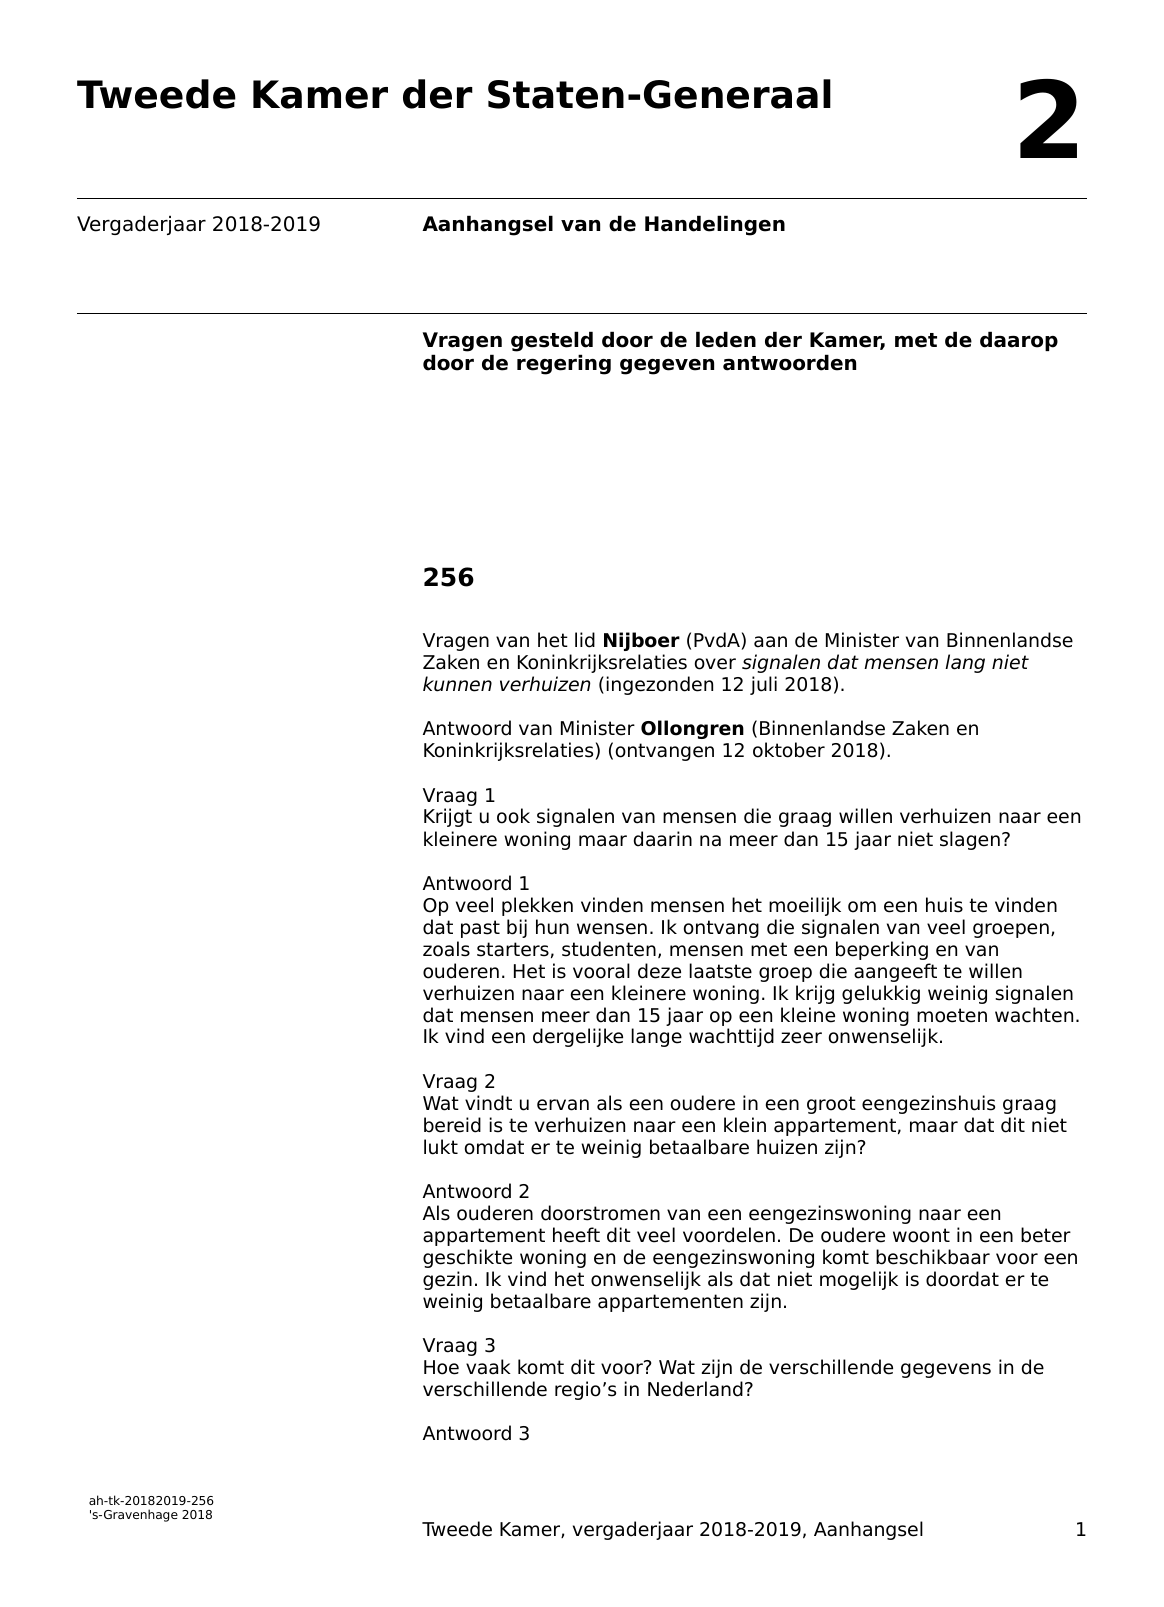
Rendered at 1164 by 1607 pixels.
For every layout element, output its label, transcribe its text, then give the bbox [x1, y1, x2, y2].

text Krijgt u ook signalen van mensen die graag willen verhuizen naar een kleinere woning maar daarin na meer dan 15 jaar niet slagen? [422, 806, 1087, 850]
text 's-Gravenhage 2018 [88, 1508, 323, 1522]
text Antwoord 3 [422, 1423, 1087, 1445]
text Hoe vaak komt dit voor? Wat zijn de verschillende gegevens in de verschillende regio’s in Nederland? [422, 1357, 1087, 1401]
text Antwoord 2 [422, 1181, 1087, 1203]
table_cell Aanhangsel van de Handelingen [422, 199, 1087, 313]
table_header 2 [886, 59, 1087, 198]
text 256 [422, 563, 1087, 592]
text Op veel plekken vinden mensen het moeilijk om een huis te vinden dat past bij hun wensen. Ik ontvang die signalen van veel groepen, zoals starters, studenten, mensen met een beperking en van ouderen. Het is vooral deze laatste groep die aangeeft te willen verhuizen naar een kleinere woning. Ik krijg gelukkig weinig signalen dat mensen meer dan 15 jaar op een kleine woning moeten wachten. Ik vind een dergelijke lange wachttijd zeer onwenselijk. [422, 894, 1087, 1048]
text Als ouderen doorstromen van een eengezinswoning naar een appartement heeft dit veel voordelen. De oudere woont in een beter geschikte woning en de eengezinswoning komt beschikbaar voor een gezin. Ik vind het onwenselijk als dat niet mogelijk is doordat er te weinig betaalbare appartementen zijn. [422, 1203, 1087, 1313]
text Vraag 3 [422, 1335, 1087, 1357]
table_header Tweede Kamer der Staten-Generaal [77, 59, 886, 198]
text Antwoord 1 [422, 873, 1087, 894]
table_cell [77, 314, 422, 375]
table_cell Vergaderjaar 2018-2019 [77, 199, 422, 313]
table_cell Vragen gesteld door de leden der Kamer, met de daarop door de regering gegeven antwoorden [422, 314, 1087, 375]
text Vragen van het lid Nijboer (PvdA) aan de Minister van Binnenlandse Zaken en Koninkrijksrelaties over signalen dat mensen lang niet kunnen verhuizen (ingezonden 12 juli 2018). [422, 630, 1087, 696]
text Vraag 1 [422, 784, 1087, 806]
text Wat vindt u ervan als een oudere in een groot eengezinshuis graag bereid is te verhuizen naar een klein appartement, maar dat dit niet lukt omdat er te weinig betaalbare huizen zijn? [422, 1093, 1087, 1158]
text ah-tk-20182019-256 [88, 1494, 323, 1508]
text Antwoord van Minister Ollongren (Binnenlandse Zaken en Koninkrijksrelaties) (ontvangen 12 oktober 2018). [422, 718, 1087, 762]
text Vraag 2 [422, 1071, 1087, 1093]
